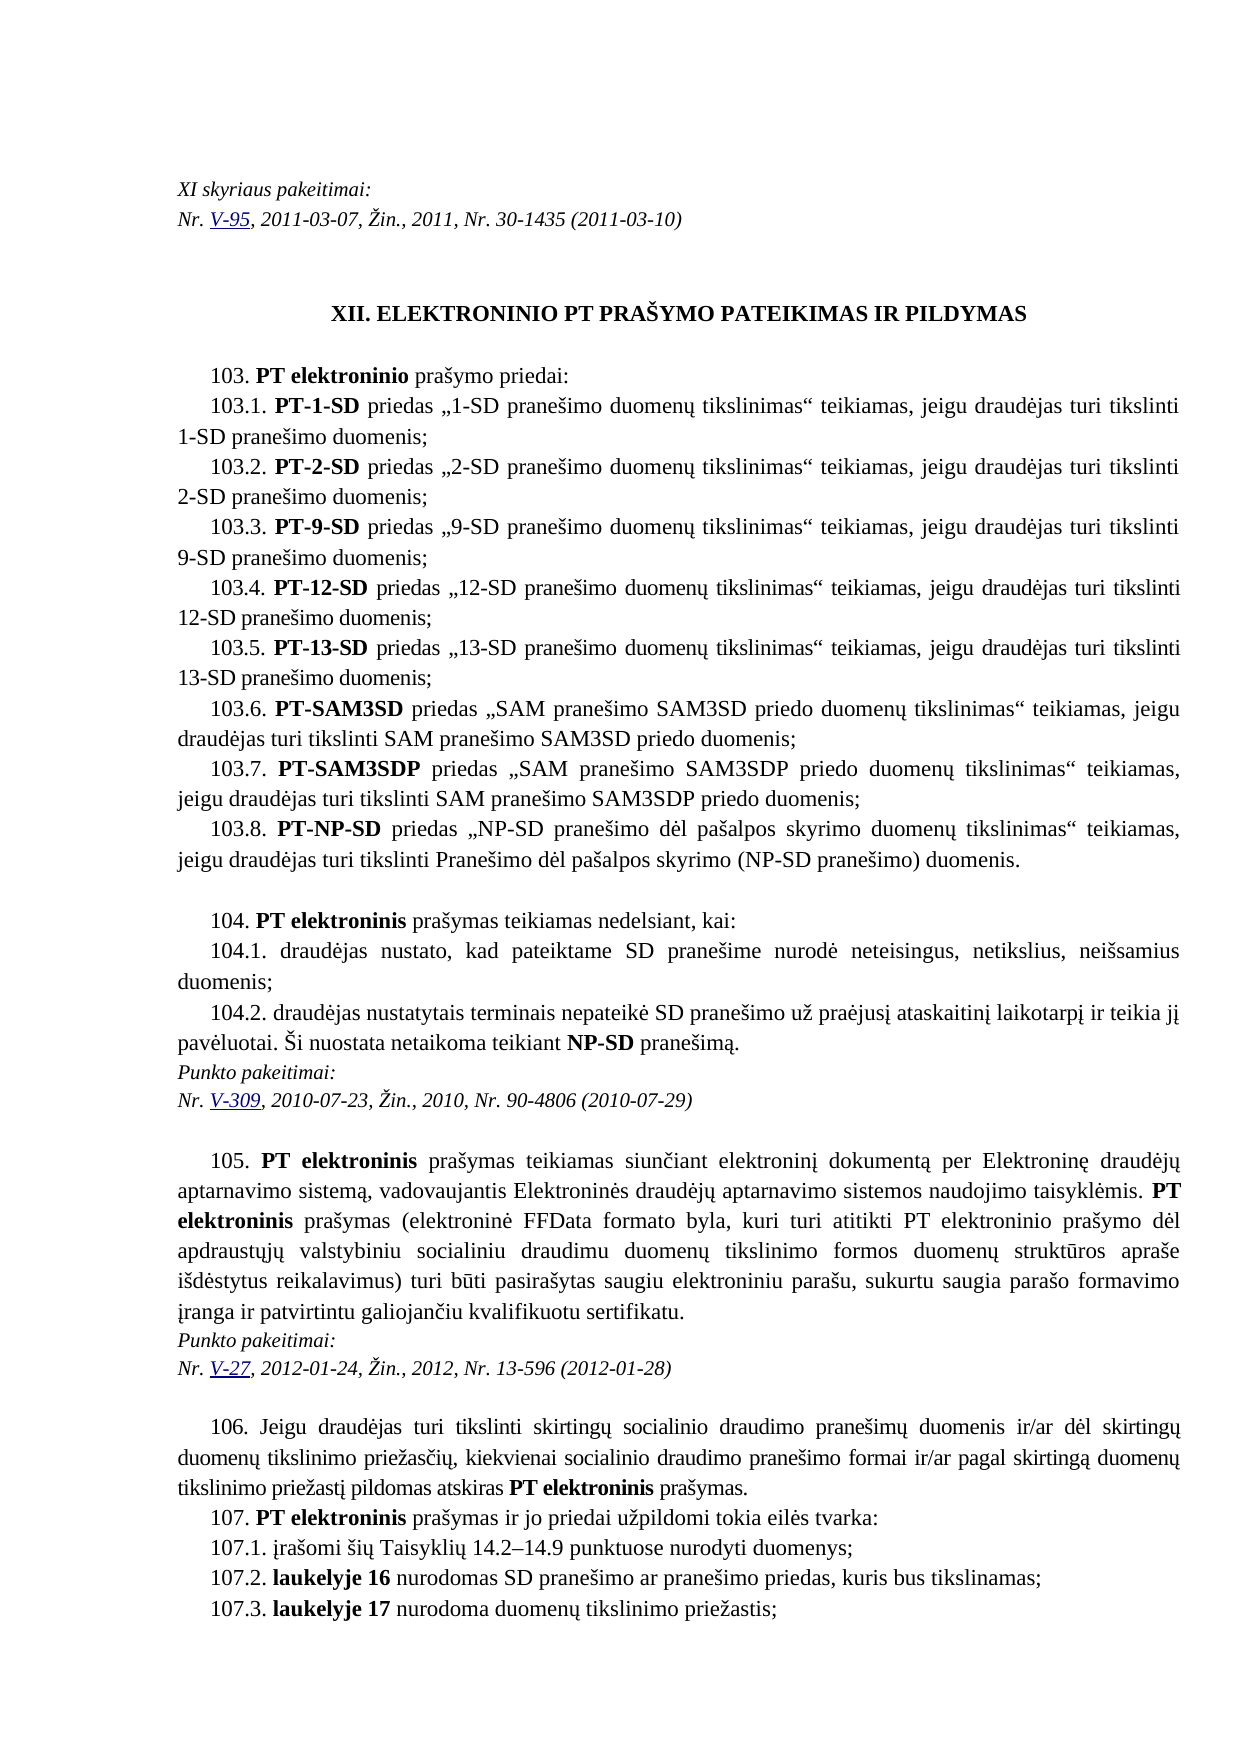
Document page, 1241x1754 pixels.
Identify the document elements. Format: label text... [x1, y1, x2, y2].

text 106. Jeigu draudėjas turi tikslinti skirtingų socialinio draudimo pranešimų duomenis ir/ar dėl skirtingų duomenų tikslinimo priežasčių, kiekvienai socialinio draudimo pranešimo formai ir/ar pagal skirtingą duomenų tikslinimo priežastį pildomas atskiras PT elektroninis prašymas. [177, 1413, 1181, 1500]
text XII. ELEKTRONINIO PT PRAŠYMO PATEIKIMAS IR PILDYMAS [177, 299, 1181, 326]
text 103.1. PT-1-SD priedas „1-SD pranešimo duomenų tikslinimas“ teikiamas, jeigu draudėjas turi tikslinti 1-SD pranešimo duomenis; [177, 393, 1181, 449]
text 104.2. draudėjas nustatytais terminais nepateikė SD pranešimo už praėjusį ataskaitinį laikotarpį ir teikia jį pavėluotai. Ši nuostata netaikoma teikiant NP-SD pranešimą. [177, 999, 1181, 1056]
text 107.2. laukelyje 16 nurodomas SD pranešimo ar pranešimo priedas, kuris bus tikslinamas; [177, 1564, 1181, 1591]
text 103.6. PT-SAM3SD priedas „SAM pranešimo SAM3SD priedo duomenų tikslinimas“ teikiamas, jeigu draudėjas turi tikslinti SAM pranešimo SAM3SD priedo duomenis; [177, 695, 1181, 751]
text 103.4. PT-12-SD priedas „12-SD pranešimo duomenų tikslinimas“ teikiamas, jeigu draudėjas turi tikslinti 12-SD pranešimo duomenis; [177, 574, 1181, 630]
text 103.2. PT-2-SD priedas „2-SD pranešimo duomenų tikslinimas“ teikiamas, jeigu draudėjas turi tikslinti 2-SD pranešimo duomenis; [177, 453, 1181, 509]
text XI skyriaus pakeitimai: [177, 177, 1181, 201]
text Punkto pakeitimai: [177, 1060, 1181, 1084]
text 107. PT elektroninis prašymas ir jo priedai užpildomi tokia eilės tvarka: [177, 1504, 1181, 1530]
text 107.1. įrašomi šių Taisyklių 14.2–14.9 punktuose nurodyti duomenys; [177, 1534, 1181, 1561]
text 103. PT elektroninio prašymo priedai: [177, 362, 1181, 389]
text 103.7. PT-SAM3SDP priedas „SAM pranešimo SAM3SDP priedo duomenų tikslinimas“ teikiamas, jeigu draudėjas turi tikslinti SAM pranešimo SAM3SDP priedo duomenis; [177, 755, 1181, 812]
text 104.1. draudėjas nustato, kad pateiktame SD pranešime nurodė neteisingus, netikslius, neišsamius duomenis; [177, 938, 1181, 995]
text Nr. V-27, 2012-01-24, Žin., 2012, Nr. 13-596 (2012-01-28) [177, 1356, 1181, 1380]
text 103.8. PT-NP-SD priedas „NP-SD pranešimo dėl pašalpos skyrimo duomenų tikslinimas“ teikiamas, jeigu draudėjas turi tikslinti Pranešimo dėl pašalpos skyrimo (NP-SD pranešimo) duomenis. [177, 816, 1181, 872]
text Nr. V-95, 2011-03-07, Žin., 2011, Nr. 30-1435 (2011-03-10) [177, 207, 1181, 231]
text 104. PT elektroninis prašymas teikiamas nedelsiant, kai: [177, 907, 1181, 933]
text 107.3. laukelyje 17 nurodoma duomenų tikslinimo priežastis; [177, 1595, 1181, 1621]
text Punkto pakeitimai: [177, 1328, 1181, 1352]
text 103.5. PT-13-SD priedas „13-SD pranešimo duomenų tikslinimas“ teikiamas, jeigu draudėjas turi tikslinti 13-SD pranešimo duomenis; [177, 634, 1181, 691]
text 103.3. PT-9-SD priedas „9-SD pranešimo duomenų tikslinimas“ teikiamas, jeigu draudėjas turi tikslinti 9-SD pranešimo duomenis; [177, 513, 1181, 570]
text 105. PT elektroninis prašymas teikiamas siunčiant elektroninį dokumentą per Elektroninę draudėjų aptarnavimo sistemą, vadovaujantis Elektroninės draudėjų aptarnavimo sistemos naudojimo taisyklėmis. PT elektroninis prašymas (elektroninė FFData formato byla, kuri turi atitikti PT elektroninio prašymo dėl apdraustųjų valstybiniu socialiniu draudimu duomenų tikslinimo formos duomenų struktūros apraše išdėstytus reikalavimus) turi būti pasirašytas saugiu elektroniniu parašu, sukurtu saugia parašo formavimo įranga ir patvirtintu galiojančiu kvalifikuotu sertifikatu. [177, 1147, 1181, 1324]
text Nr. V-309, 2010-07-23, Žin., 2010, Nr. 90-4806 (2010-07-29) [177, 1088, 1181, 1112]
